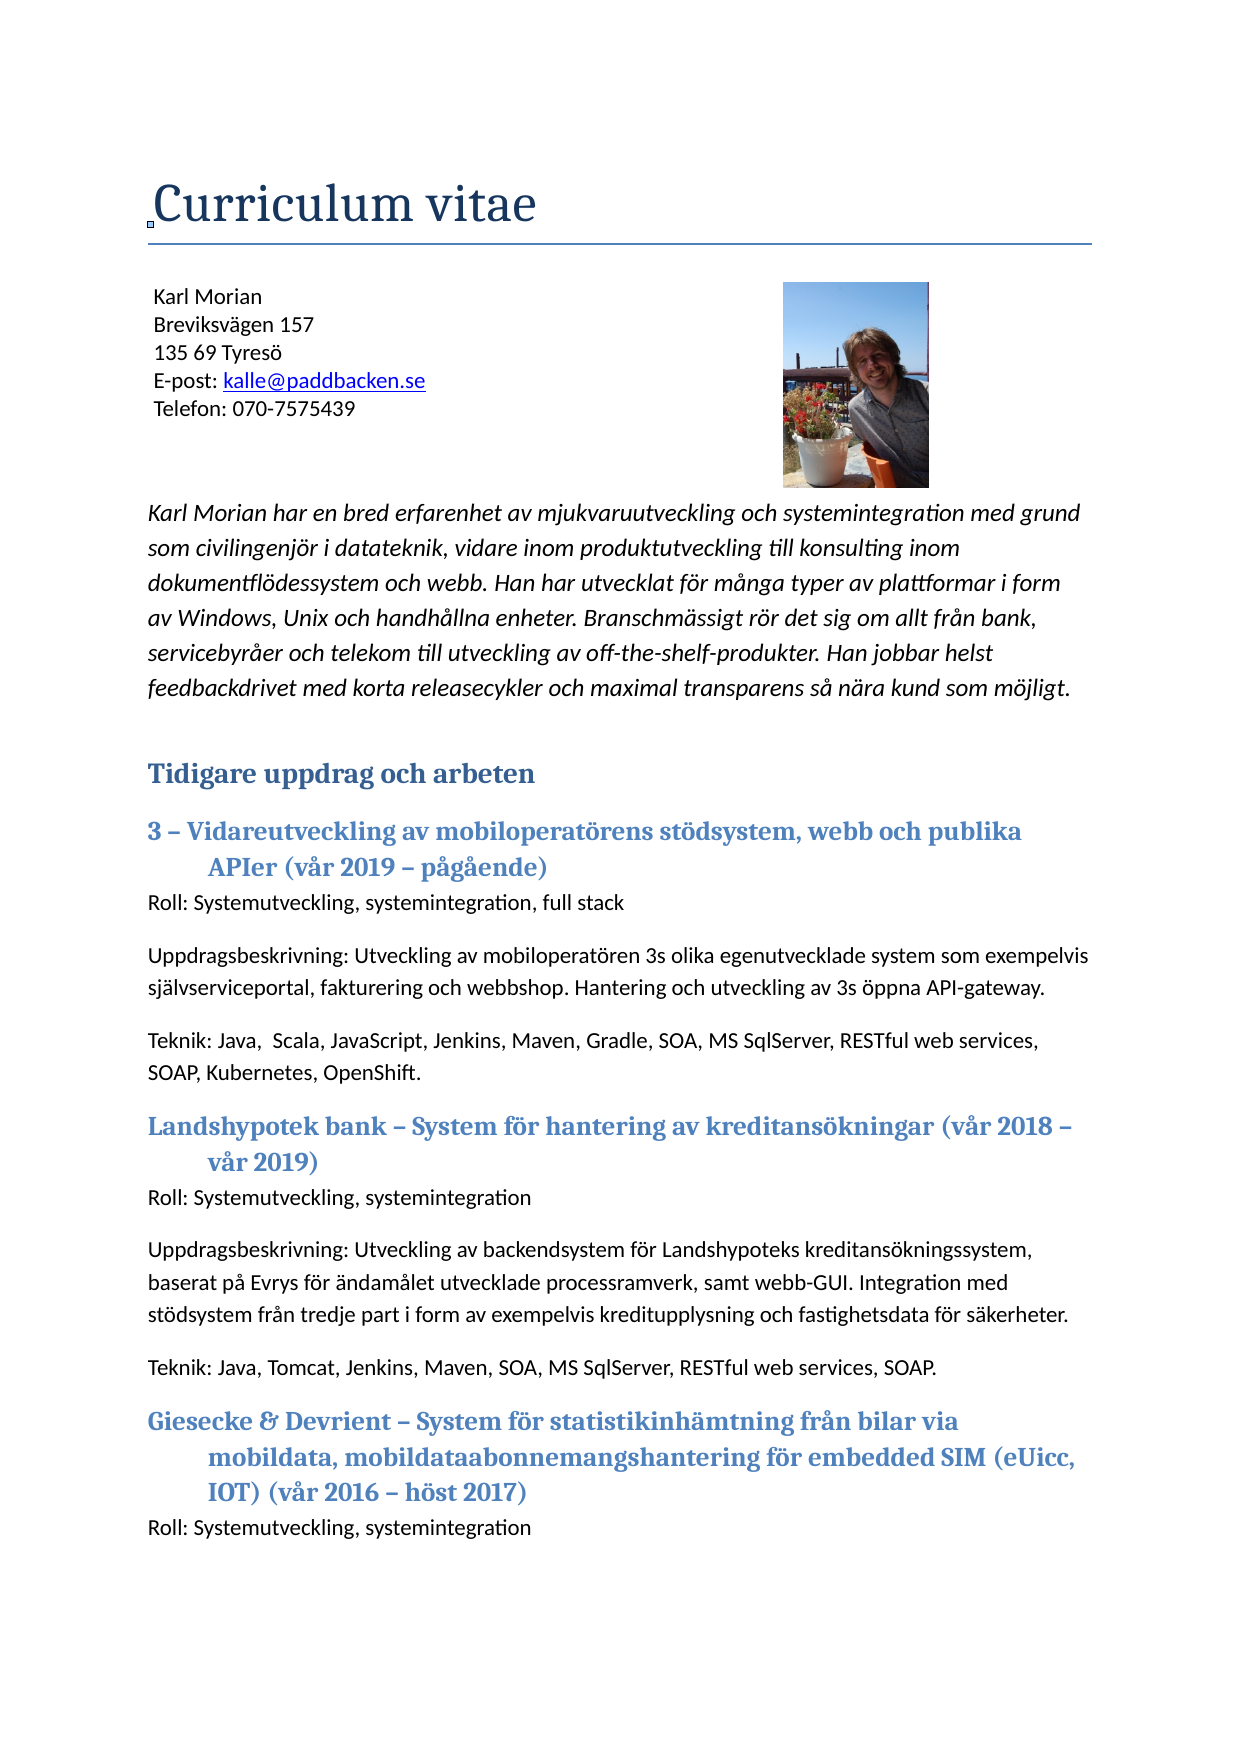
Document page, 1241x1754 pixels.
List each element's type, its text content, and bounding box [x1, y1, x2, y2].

text Roll: Systemutveckling, systemintegration [148, 1183, 1092, 1211]
subtitle Tidigare uppdrag och arbeten [148, 757, 1092, 790]
title Curriculum vitae [148, 173, 1092, 243]
text Uppdragsbeskrivning: Utveckling av mobiloperatören 3s olika egenutvecklade system som exempelvis självserviceportal, fakturering och webbshop. Hantering och utveckling av 3s öppna API-gateway. [148, 941, 1092, 1001]
subtitle 3 – Vidareutveckling av mobiloperatörens stödsystem, webb och publika APIer (vår 2019 – pågående) [148, 816, 1092, 883]
table_header Karl Morian Breviksvägen 157 135 69 Tyresö E-post: kalle@paddbacken.se Telefon: 070-7575439 [148, 277, 620, 497]
picture [783, 282, 929, 488]
table_header [620, 277, 1092, 497]
text Roll: Systemutveckling, systemintegration [148, 1513, 1092, 1541]
text Uppdragsbeskrivning: Utveckling av backendsystem för Landshypoteks kreditansökningssystem, baserat på Evrys för ändamålet utvecklade processramverk, samt webb-GUI. Integration med stödsystem från tredje part i form av exempelvis kreditupplysning och fastighetsdata för säkerheter. [148, 1236, 1092, 1328]
subtitle Giesecke & Devrient – System för statistikinhämtning från bilar via mobildata, mobildataabonnemangshantering för embedded SIM (eUicc, IOT) (vår 2016 – höst 2017) [148, 1406, 1092, 1509]
text Karl Morian har en bred erfarenhet av mjukvaruutveckling och systemintegration med grund som civilingenjör i datateknik, vidare inom produktutveckling till konsulting inom dokumentflödessystem och webb. Han har utvecklat för många typer av plattformar i form av Windows, Unix och handhållna enheter. Branschmässigt rör det sig om allt från bank, servicebyråer och telekom till utveckling av off-the-shelf-produkter. Han jobbar helst feedbackdrivet med korta releasecykler och maximal transparens så nära kund som möjligt. [148, 497, 1092, 702]
text Teknik: Java, Tomcat, Jenkins, Maven, SOA, MS SqlServer, RESTful web services, SOAP. [148, 1353, 1092, 1381]
text Teknik: Java, Scala, JavaScript, Jenkins, Maven, Gradle, SOA, MS SqlServer, RESTful web services, SOAP, Kubernetes, OpenShift. [148, 1026, 1092, 1086]
text Roll: Systemutveckling, systemintegration, full stack [148, 888, 1092, 916]
subtitle Landshypotek bank – System för hantering av kreditansökningar (vår 2018 – vår 2019) [148, 1111, 1092, 1178]
